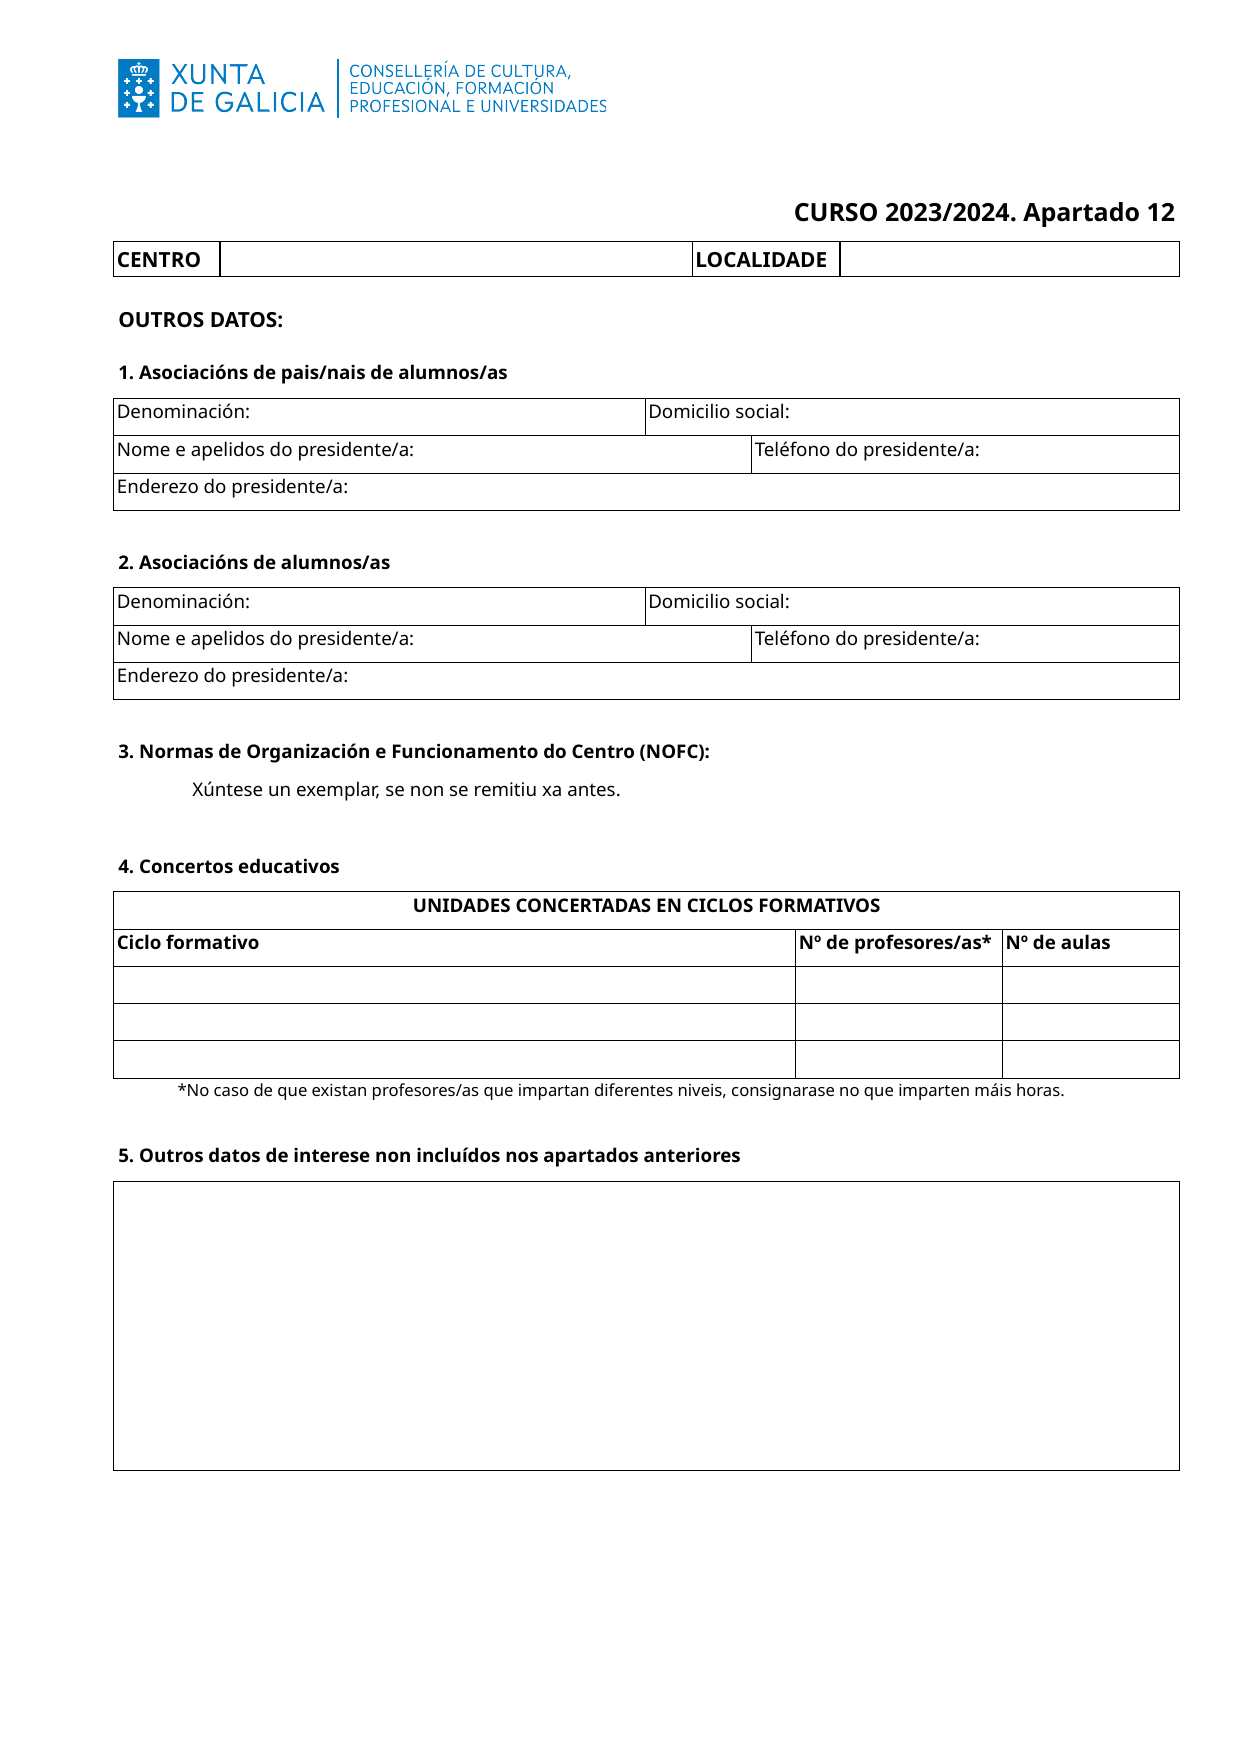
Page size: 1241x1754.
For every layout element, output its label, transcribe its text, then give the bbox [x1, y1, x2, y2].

table_cell Nome e apelidos do presidente/a: [114, 626, 751, 662]
text *No caso de que existan profesores/as que impartan diferentes niveis, consignarase no que imparten máis horas. [118, 1079, 1175, 1101]
table_cell [114, 1004, 795, 1040]
table_cell [114, 1041, 795, 1078]
table_header Denominación: [114, 399, 645, 435]
table_header LOCALIDADE [693, 242, 839, 276]
table_header UNIDADES CONCERTADAS EN CICLOS FORMATIVOS [114, 892, 1179, 928]
table_header CENTRO [114, 242, 219, 276]
text Xúntese un exemplar, se non se remitiu xa antes. [118, 777, 1175, 802]
table_cell Nome e apelidos do presidente/a: [114, 436, 751, 472]
text 2. Asociacións de alumnos/as [118, 549, 1175, 574]
table_cell Enderezo do presidente/a: [114, 663, 1179, 699]
table_cell Teléfono do presidente/a: [752, 626, 1179, 662]
text 3. Normas de Organización e Funcionamento do Centro (NOFC): [118, 738, 1175, 764]
table_cell Teléfono do presidente/a: [752, 436, 1179, 472]
table_cell Nº de aulas [1003, 930, 1179, 966]
table_cell [796, 967, 1002, 1003]
table_header [221, 242, 692, 276]
table_cell Enderezo do presidente/a: [114, 474, 1179, 510]
table_cell Ciclo formativo [114, 930, 795, 966]
table_cell [1003, 967, 1179, 1003]
table_header [841, 242, 1179, 276]
table_header Domicilio social: [646, 399, 1179, 435]
table_cell [796, 1004, 1002, 1040]
text 5. Outros datos de interese non incluídos nos apartados anteriores [118, 1143, 1175, 1168]
table_cell [114, 967, 795, 1003]
text 4. Concertos educativos [118, 853, 1175, 878]
text OUTROS DATOS: [118, 306, 1175, 334]
table_header Domicilio social: [646, 588, 1179, 624]
table_header Denominación: [114, 588, 645, 624]
table_cell Nº de profesores/as* [796, 930, 1002, 966]
table_cell [1003, 1041, 1179, 1078]
text 1. Asociacións de pais/nais de alumnos/as [118, 359, 1175, 385]
table_cell [1003, 1004, 1179, 1040]
table_header [114, 1182, 1179, 1469]
text CURSO 2023/2024. Apartado 12 [118, 195, 1175, 229]
table_cell [796, 1041, 1002, 1078]
